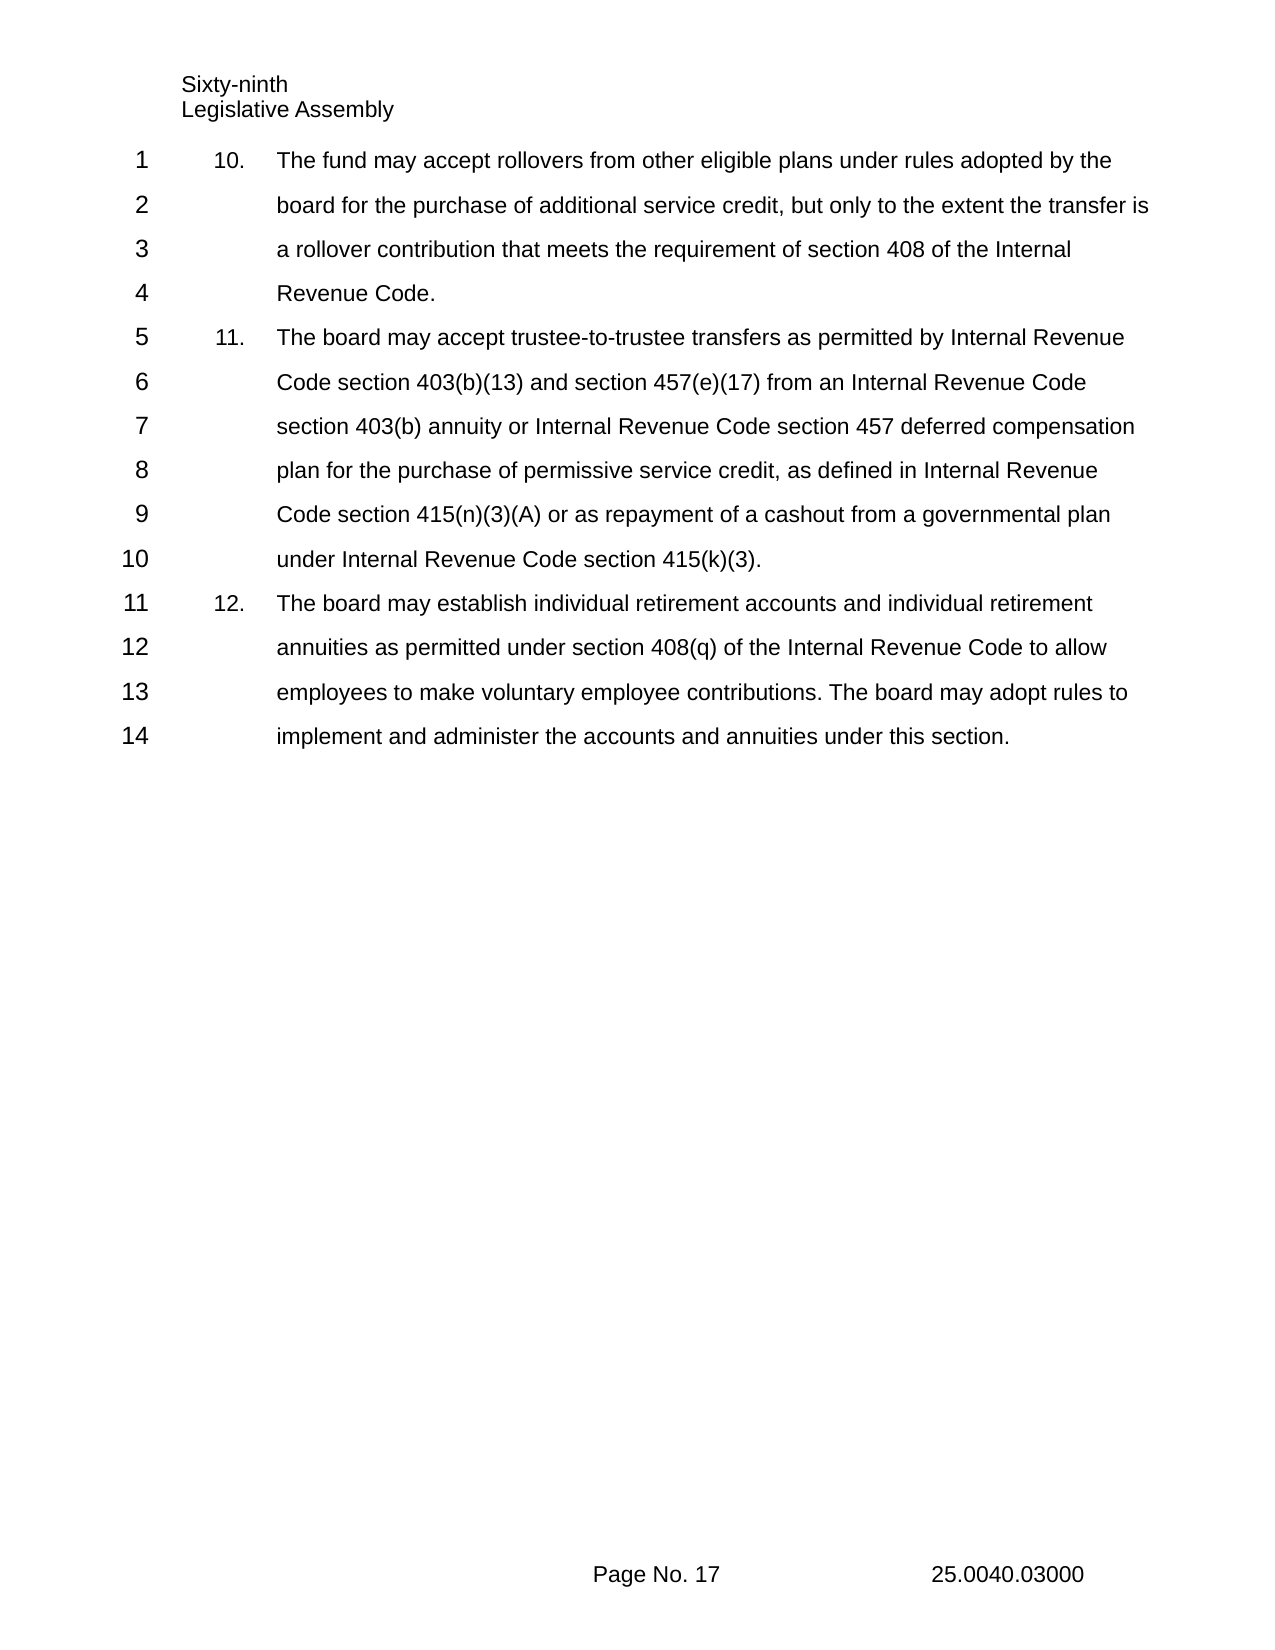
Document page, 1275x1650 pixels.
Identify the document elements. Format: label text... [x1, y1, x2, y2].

text 11. The board may accept trustee‑to‑trustee transfers as permitted by Internal Revenue Code section 403(b)(13) and section 457(e)(17) from an Internal Revenue Code section 403(b) annuity or Internal Revenue Code section 457 deferred compensation plan for the purchase of permissive service credit, as defined in Internal Revenue Code section 415(n)(3)(A) or as repayment of a cashout from a governmental plan under Internal Revenue Code section 415(k)(3). [181, 310, 1154, 576]
text 10. The fund may accept rollovers from other eligible plans under rules adopted by the board for the purchase of additional service credit, but only to the extent the transfer is a rollover contribution that meets the requirement of section 408 of the Internal Revenue Code. [181, 133, 1154, 310]
text 12. The board may establish individual retirement accounts and individual retirement annuities as permitted under section 408(q) of the Internal Revenue Code to allow employees to make voluntary employee contributions. The board may adopt rules to implement and administer the accounts and annuities under this section. [181, 576, 1154, 753]
